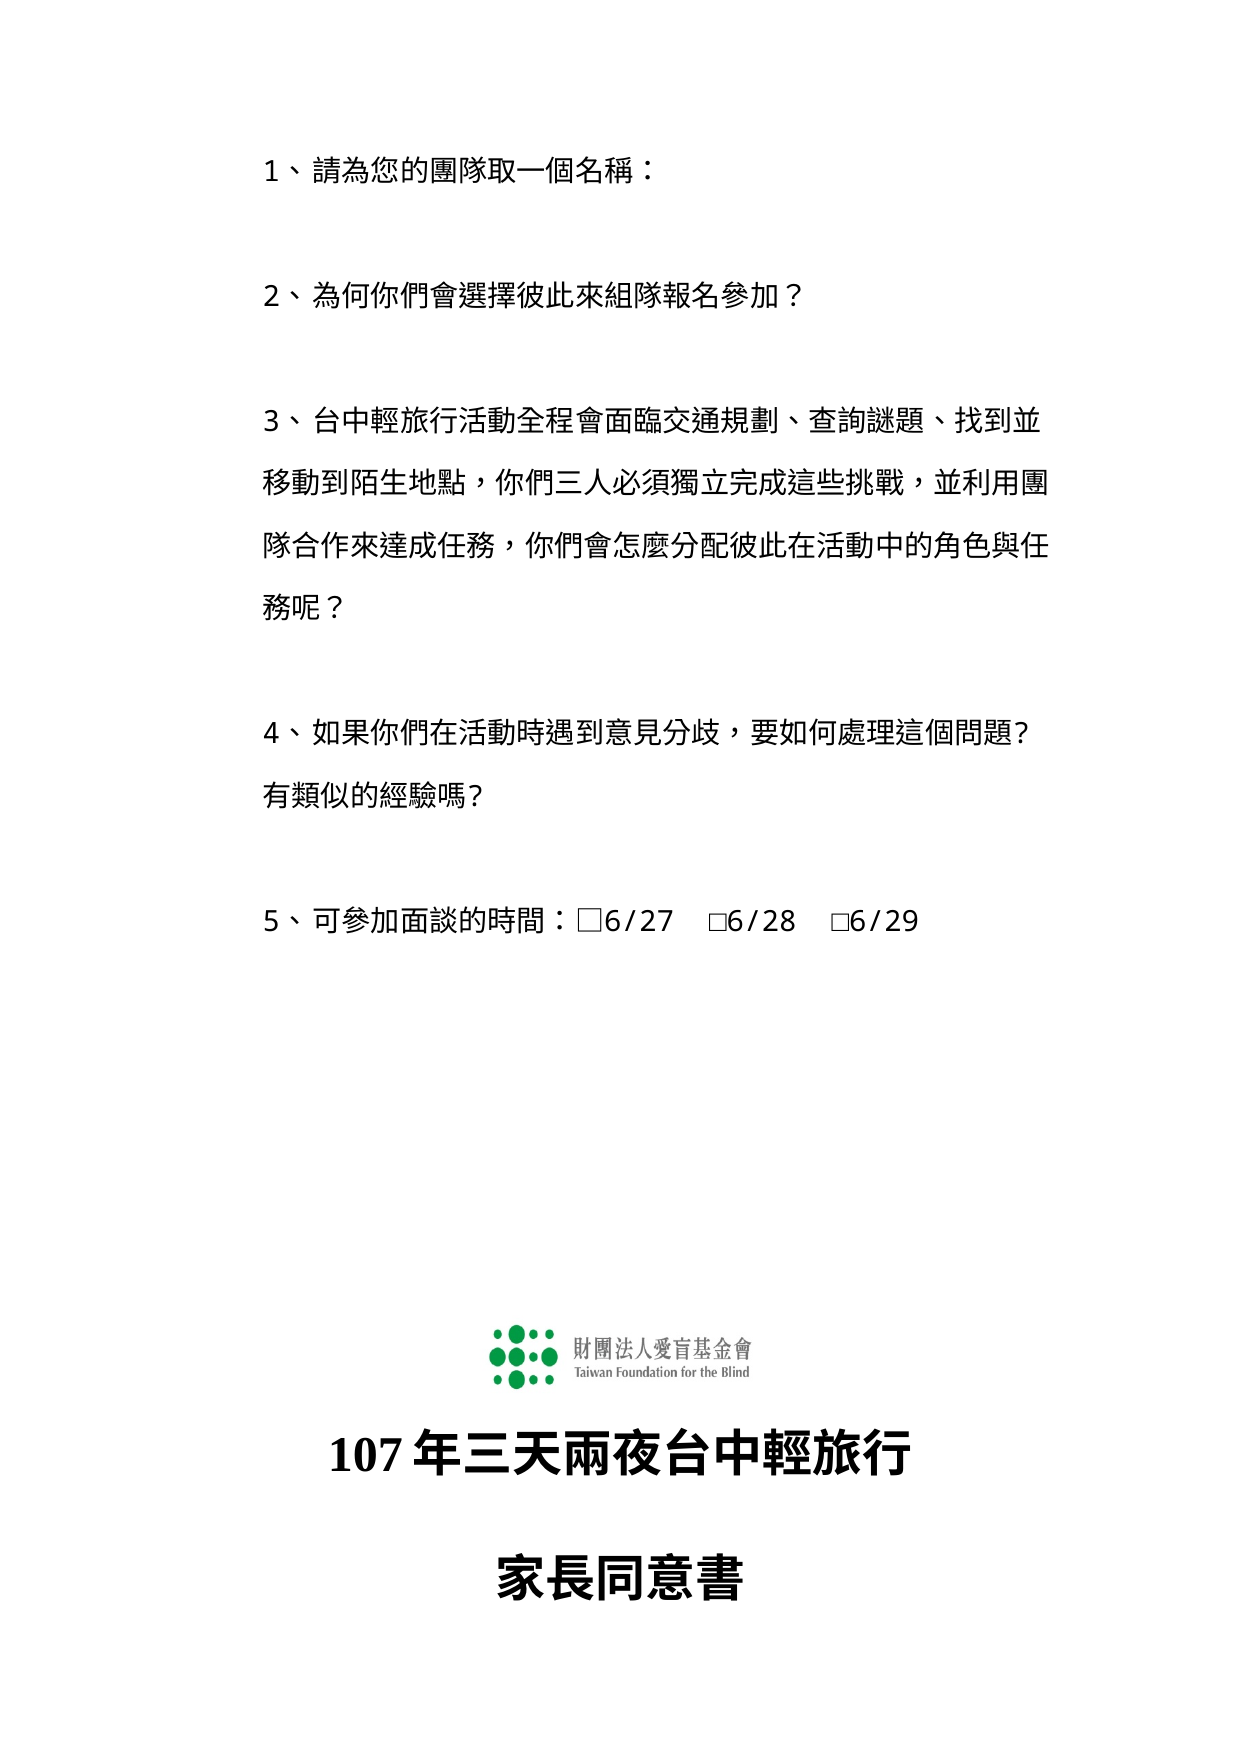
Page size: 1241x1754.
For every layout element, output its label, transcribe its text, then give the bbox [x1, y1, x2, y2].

list 可參加面談的時間：□6/27 □6/28 □6/29 [262, 877, 1053, 939]
list 為何你們會選擇彼此來組隊報名參加？ [262, 252, 1053, 314]
list 請為您的團隊取一個名稱： [262, 127, 1053, 189]
text 107年三天兩夜台中輕旅行 [187, 1377, 1053, 1502]
text 家長同意書 [187, 1502, 1053, 1627]
list 如果你們在活動時遇到意見分歧，要如何處理這個問題?有類似的經驗嗎? [262, 689, 1053, 814]
list 台中輕旅行活動全程會面臨交通規劃、查詢謎題、找到並移動到陌生地點，你們三人必須獨立完成這些挑戰，並利用團隊合作來達成任務，你們會怎麼分配彼此在活動中的角色與任務呢？ [262, 377, 1053, 627]
